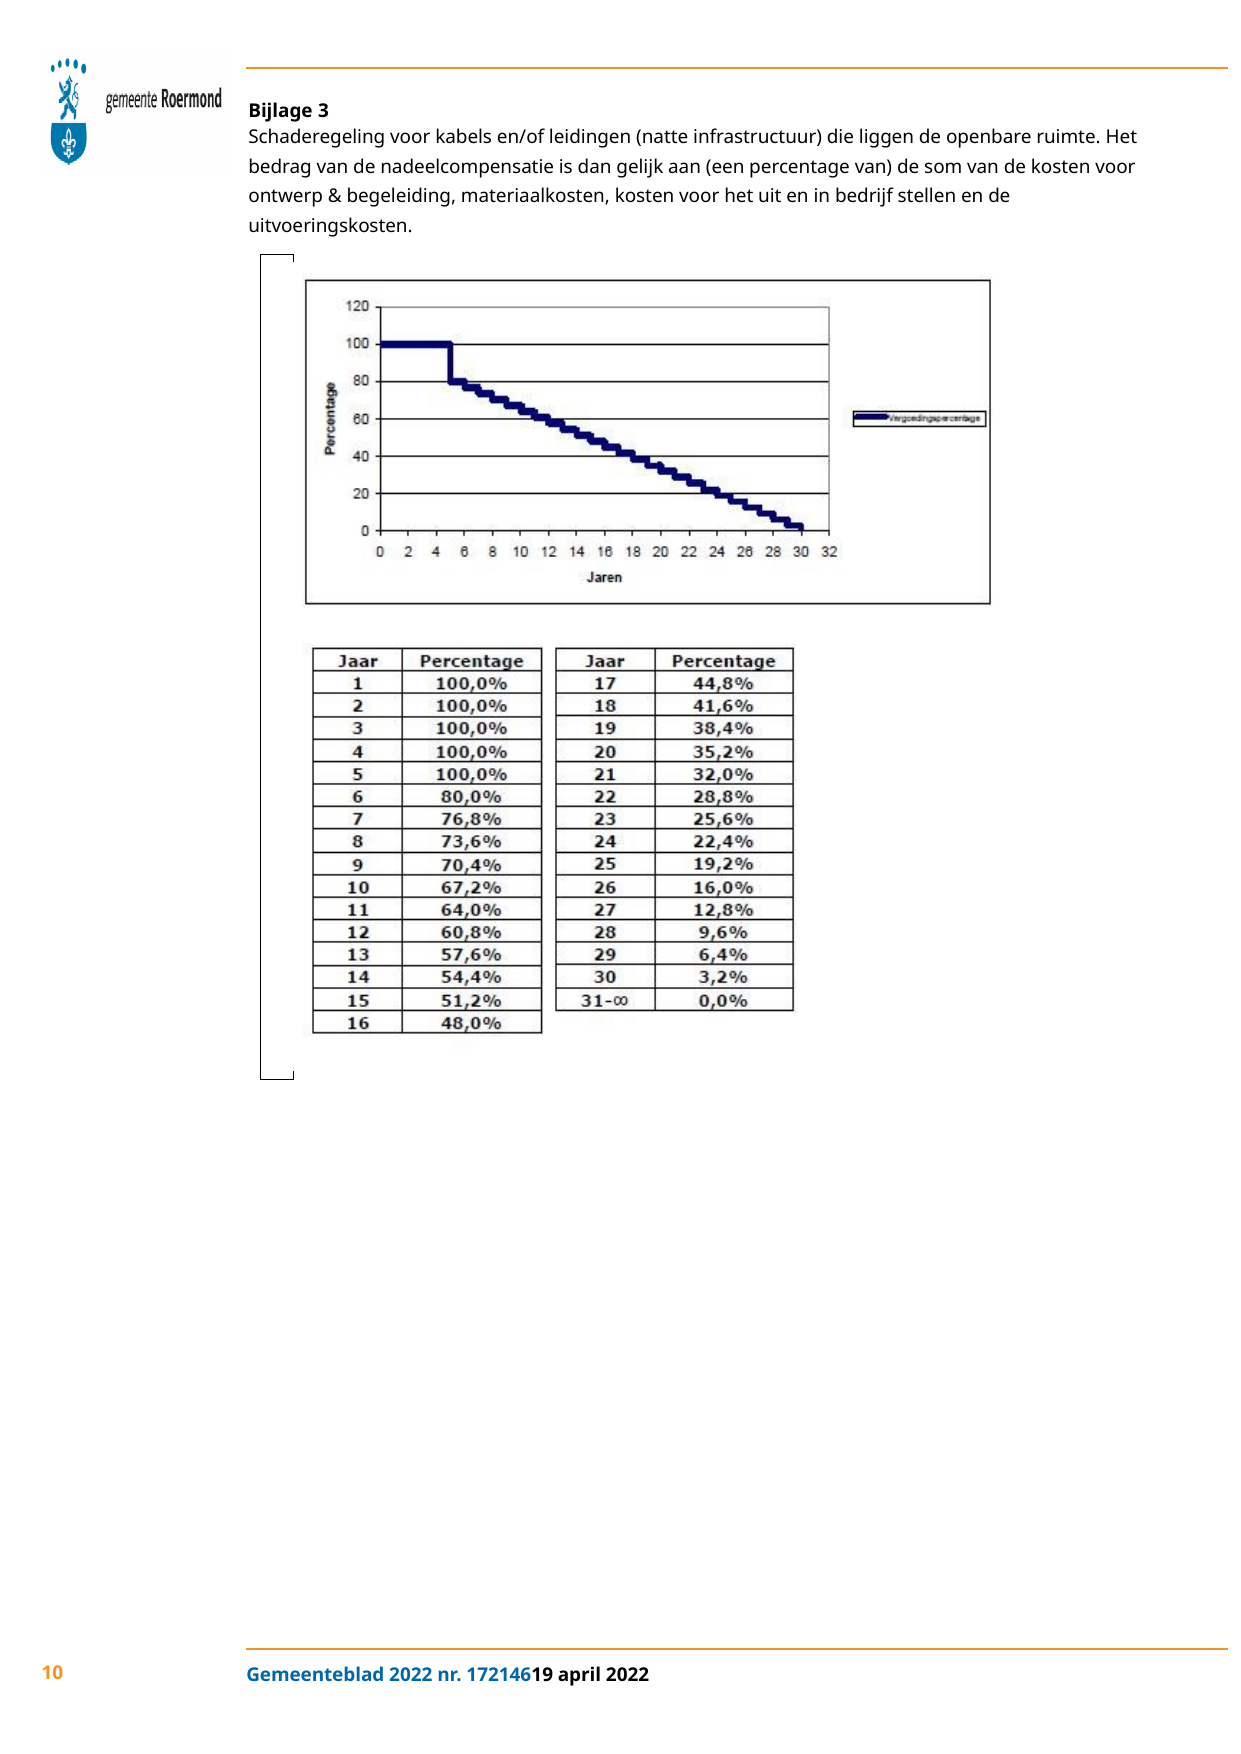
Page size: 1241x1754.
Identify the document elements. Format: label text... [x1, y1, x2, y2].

text Schaderegeling voor kabels en/of leidingen (natte infrastructuur) die liggen de openbare ruimte. Het bedrag van de nadeelcompensatie is dan gelijk aan (een percentage van) de som van de kosten voor ontwerp & begeleiding, materiaalkosten, kosten voor het uit en in bedrijf stellen en de uitvoeringskosten. [248, 123, 1152, 238]
text Bijlage 3 [248, 95, 1152, 123]
picture [41, 47, 231, 172]
picture [268, 262, 1037, 1071]
